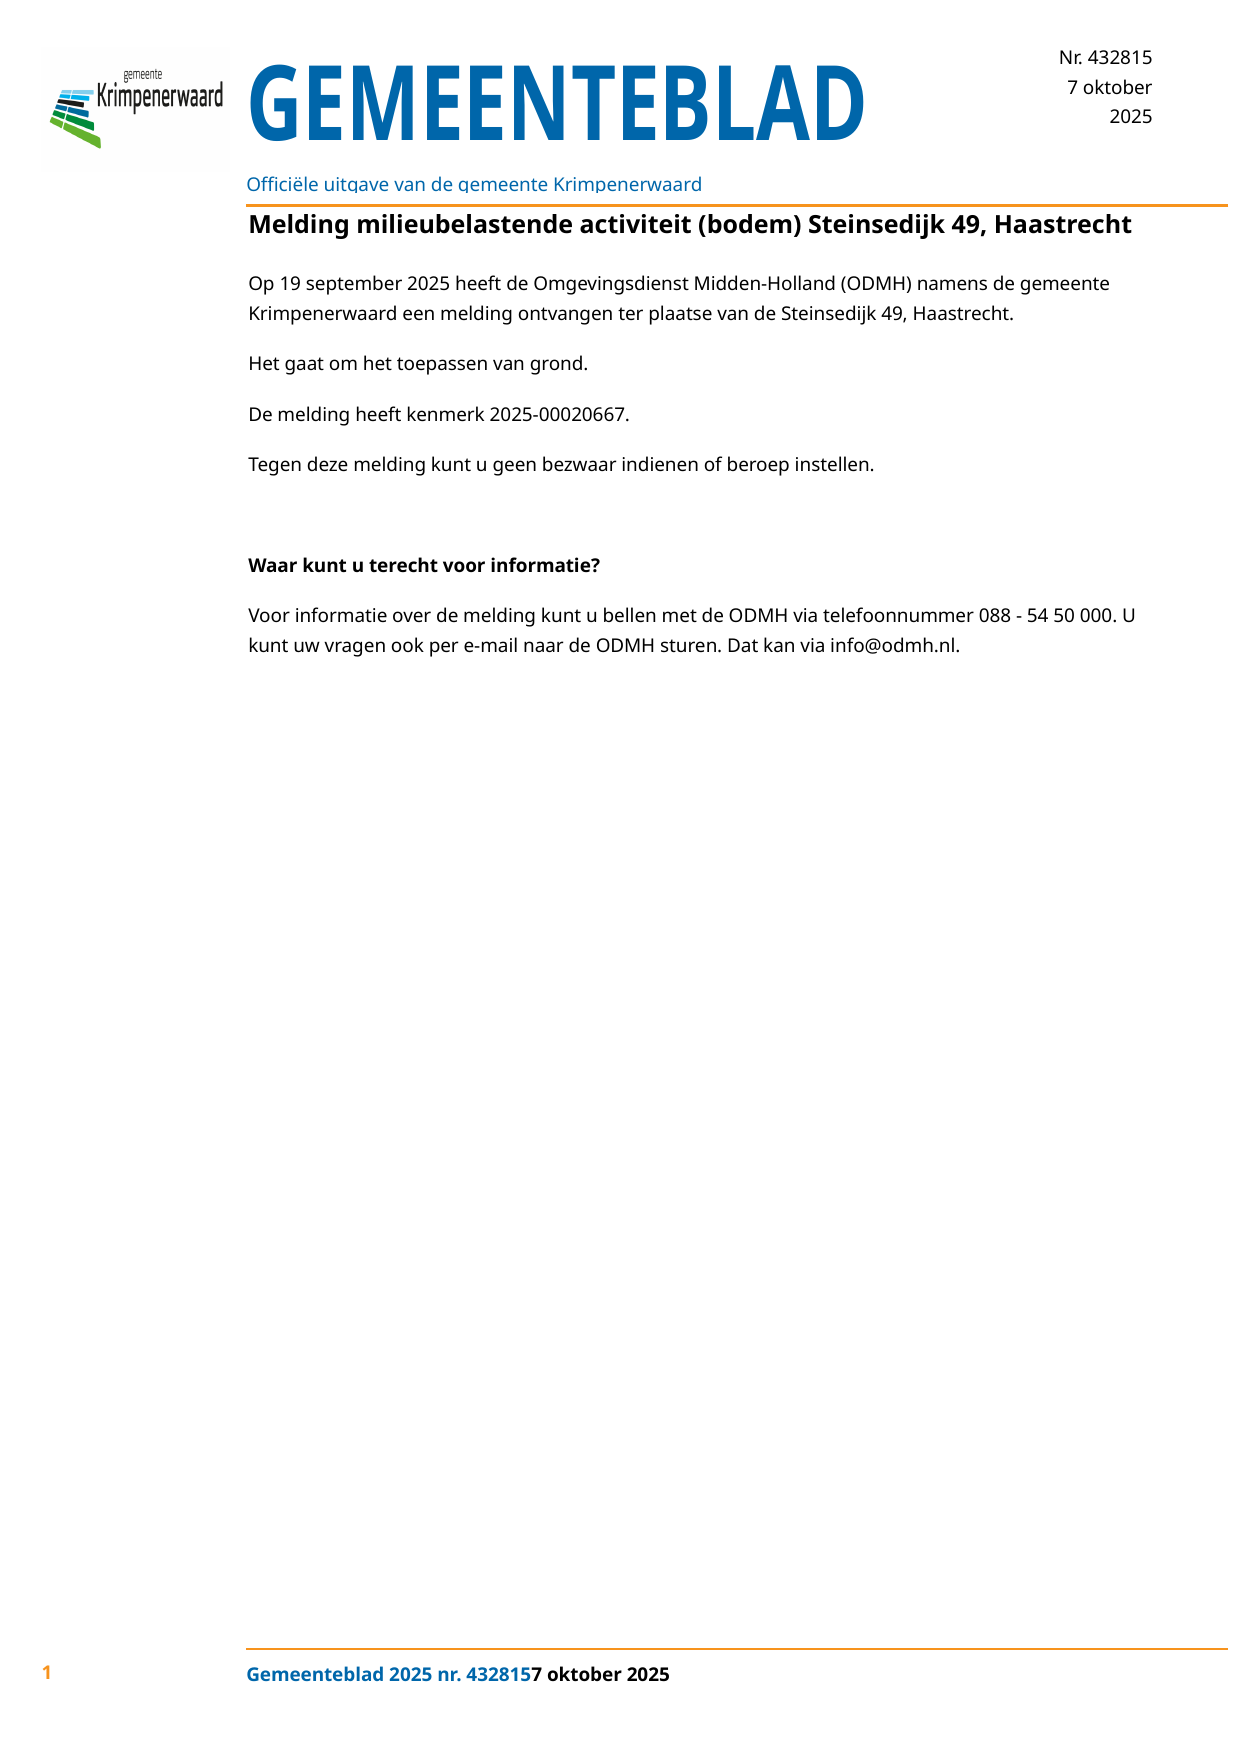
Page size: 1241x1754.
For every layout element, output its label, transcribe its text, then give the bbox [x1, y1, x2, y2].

text Waar kunt u terecht voor informatie? [248, 552, 1152, 578]
picture [41, 47, 231, 172]
text Tegen deze melding kunt u geen bezwaar indienen of beroep instellen. [248, 451, 1152, 477]
text Melding milieubelastende activiteit (bodem) Steinsedijk 49, Haastrecht [248, 207, 1152, 241]
text De melding heeft kenmerk 2025-00020667. [248, 401, 1152, 426]
text Het gaat om het toepassen van grond. [248, 350, 1152, 376]
text Op 19 september 2025 heeft de Omgevingsdienst Midden-Holland (ODMH) namens de gemeente Krimpenerwaard een melding ontvangen ter plaatse van de Steinsedijk 49, Haastrecht. [248, 270, 1152, 326]
text Voor informatie over de melding kunt u bellen met de ODMH via telefoonnummer 088 - 54 50 000. U kunt uw vragen ook per e-mail naar de ODMH sturen. Dat kan via info@odmh.nl. [248, 602, 1152, 658]
